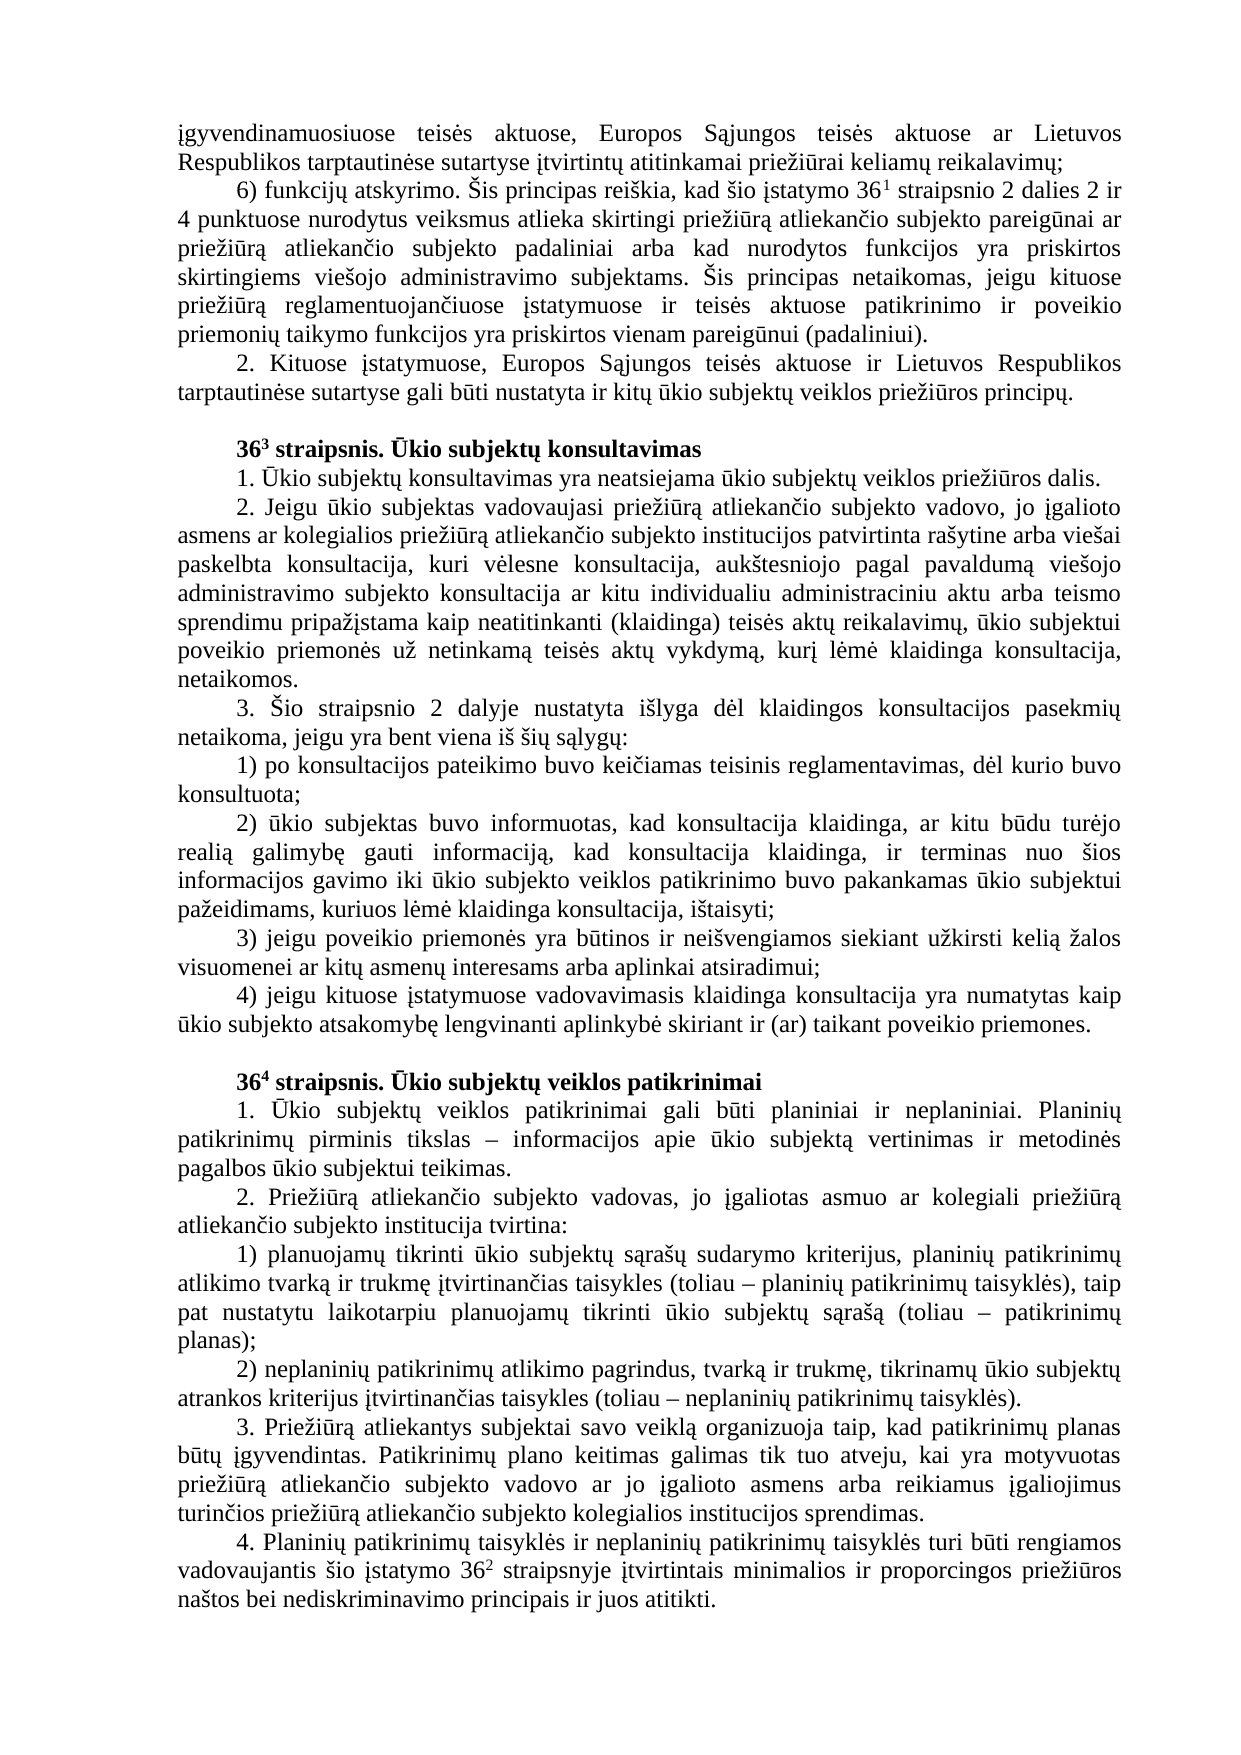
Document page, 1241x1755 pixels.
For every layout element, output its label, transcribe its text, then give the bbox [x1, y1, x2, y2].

text 4. Planinių patikrinimų taisyklės ir neplaninių patikrinimų taisyklės turi būti rengiamos vadovaujantis šio įstatymo 362 straipsnyje įtvirtintais minimalios ir proporcingos priežiūros naštos bei nediskriminavimo principais ir juos atitikti. [177, 1527, 1122, 1613]
text 363 straipsnis. Ūkio subjektų konsultavimas [177, 434, 1122, 463]
text 2) ūkio subjektas buvo informuotas, kad konsultacija klaidinga, ar kitu būdu turėjo realią galimybę gauti informaciją, kad konsultacija klaidinga, ir terminas nuo šios informacijos gavimo iki ūkio subjekto veiklos patikrinimo buvo pakankamas ūkio subjektui pažeidimams, kuriuos lėmė klaidinga konsultacija, ištaisyti; [177, 808, 1122, 923]
text 2. Priežiūrą atliekančio subjekto vadovas, jo įgaliotas asmuo ar kolegiali priežiūrą atliekančio subjekto institucija tvirtina: [177, 1182, 1122, 1239]
text 2. Jeigu ūkio subjektas vadovaujasi priežiūrą atliekančio subjekto vadovo, jo įgalioto asmens ar kolegialios priežiūrą atliekančio subjekto institucijos patvirtinta rašytine arba viešai paskelbta konsultacija, kuri vėlesne konsultacija, aukštesniojo pagal pavaldumą viešojo administravimo subjekto konsultacija ar kitu individualiu administraciniu aktu arba teismo sprendimu pripažįstama kaip neatitinkanti (klaidinga) teisės aktų reikalavimų, ūkio subjektui poveikio priemonės už netinkamą teisės aktų vykdymą, kurį lėmė klaidinga konsultacija, netaikomos. [177, 492, 1122, 693]
text 364 straipsnis. Ūkio subjektų veiklos patikrinimai [177, 1067, 1122, 1096]
text 1) planuojamų tikrinti ūkio subjektų sąrašų sudarymo kriterijus, planinių patikrinimų atlikimo tvarką ir trukmę įtvirtinančias taisykles (toliau – planinių patikrinimų taisyklės), taip pat nustatytu laikotarpiu planuojamų tikrinti ūkio subjektų sąrašą (toliau – patikrinimų planas); [177, 1239, 1122, 1354]
text 3. Priežiūrą atliekantys subjektai savo veiklą organizuoja taip, kad patikrinimų planas būtų įgyvendintas. Patikrinimų plano keitimas galimas tik tuo atveju, kai yra motyvuotas priežiūrą atliekančio subjekto vadovo ar jo įgalioto asmens arba reikiamus įgaliojimus turinčios priežiūrą atliekančio subjekto kolegialios institucijos sprendimas. [177, 1412, 1122, 1527]
text 3. Šio straipsnio 2 dalyje nustatyta išlyga dėl klaidingos konsultacijos pasekmių netaikoma, jeigu yra bent viena iš šių sąlygų: [177, 693, 1122, 751]
text 6) funkcijų atskyrimo. Šis principas reiškia, kad šio įstatymo 361 straipsnio 2 dalies 2 ir 4 punktuose nurodytus veiksmus atlieka skirtingi priežiūrą atliekančio subjekto pareigūnai ar priežiūrą atliekančio subjekto padaliniai arba kad nurodytos funkcijos yra priskirtos skirtingiems viešojo administravimo subjektams. Šis principas netaikomas, jeigu kituose priežiūrą reglamentuojančiuose įstatymuose ir teisės aktuose patikrinimo ir poveikio priemonių taikymo funkcijos yra priskirtos vienam pareigūnui (padaliniui). [177, 176, 1122, 348]
text 4) jeigu kituose įstatymuose vadovavimasis klaidinga konsultacija yra numatytas kaip ūkio subjekto atsakomybę lengvinanti aplinkybė skiriant ir (ar) taikant poveikio priemones. [177, 981, 1122, 1038]
text 1. Ūkio subjektų veiklos patikrinimai gali būti planiniai ir neplaniniai. Planinių patikrinimų pirminis tikslas – informacijos apie ūkio subjektą vertinimas ir metodinės pagalbos ūkio subjektui teikimas. [177, 1096, 1122, 1182]
text 1. Ūkio subjektų konsultavimas yra neatsiejama ūkio subjektų veiklos priežiūros dalis. [177, 463, 1122, 492]
text 2. Kituose įstatymuose, Europos Sąjungos teisės aktuose ir Lietuvos Respublikos tarptautinėse sutartyse gali būti nustatyta ir kitų ūkio subjektų veiklos priežiūros principų. [177, 348, 1122, 406]
text įgyvendinamuosiuose teisės aktuose, Europos Sąjungos teisės aktuose ar Lietuvos Respublikos tarptautinėse sutartyse įtvirtintų atitinkamai priežiūrai keliamų reikalavimų; [177, 118, 1122, 176]
text 2) neplaninių patikrinimų atlikimo pagrindus, tvarką ir trukmę, tikrinamų ūkio subjektų atrankos kriterijus įtvirtinančias taisykles (toliau – neplaninių patikrinimų taisyklės). [177, 1354, 1122, 1412]
text 3) jeigu poveikio priemonės yra būtinos ir neišvengiamos siekiant užkirsti kelią žalos visuomenei ar kitų asmenų interesams arba aplinkai atsiradimui; [177, 923, 1122, 981]
text 1) po konsultacijos pateikimo buvo keičiamas teisinis reglamentavimas, dėl kurio buvo konsultuota; [177, 751, 1122, 808]
